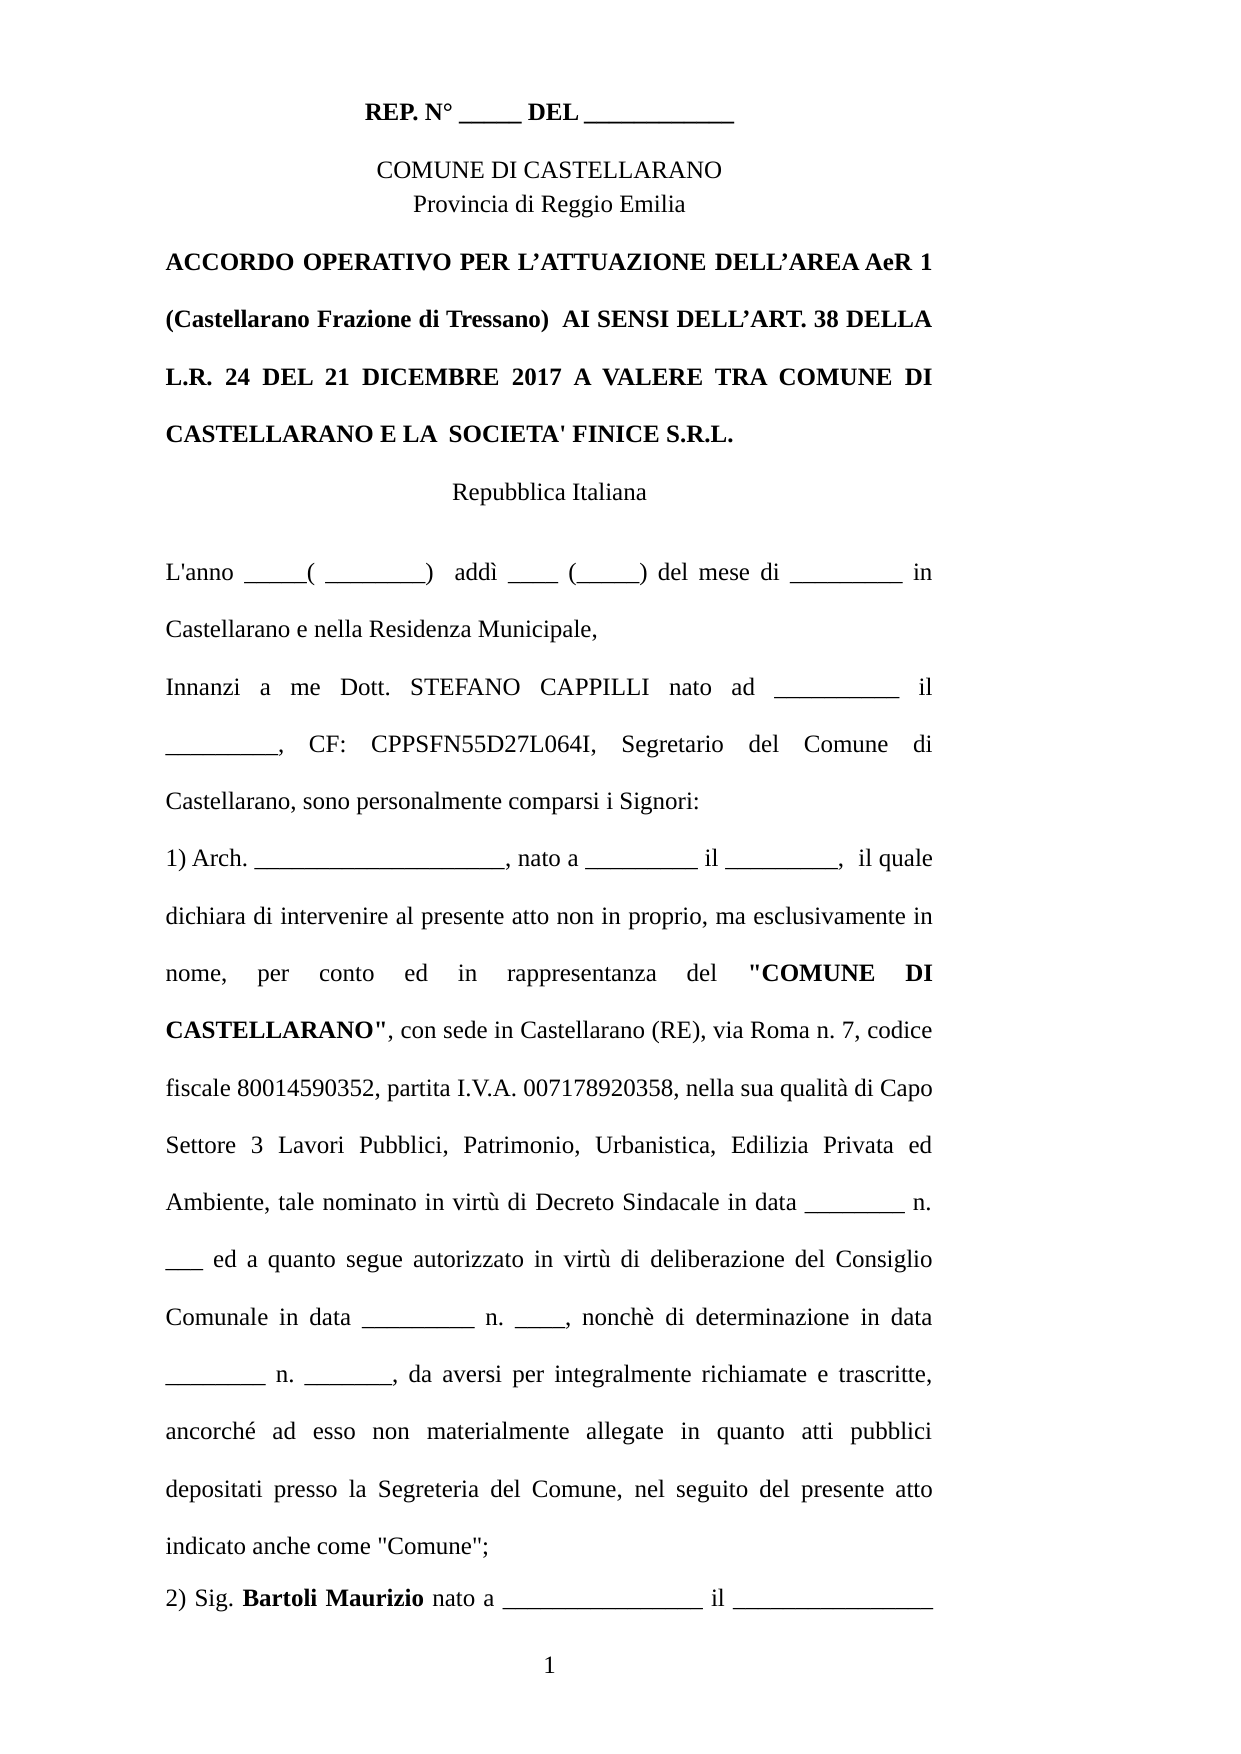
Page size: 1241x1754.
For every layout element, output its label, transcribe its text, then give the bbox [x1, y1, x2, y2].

text 2) Sig. Bartoli Maurizio nato a ________________ il ________________ [165, 1566, 933, 1616]
text Repubblica Italiana [165, 477, 933, 506]
text L'anno _____( ________) addì ____ (_____) del mese di _________ in Castellarano e nella Residenza Municipale, [165, 534, 933, 649]
text 1) Arch. ____________________, nato a _________ il _________, il quale dichiara di intervenire al presente atto non in proprio, ma esclusivamente in nome, per conto ed in rappresentanza del "COMUNE DI CASTELLARANO", con sede in Castellarano (RE), via Roma n. 7, codice fiscale 80014590352, partita I.V.A. 007178920358, nella sua qualità di Capo Settore 3 Lavori Pubblici, Patrimonio, Urbanistica, Edilizia Privata ed Ambiente, tale nominato in virtù di Decreto Sindacale in data ________ n. ___ ed a quanto segue autorizzato in virtù di deliberazione del Consiglio Comunale in data _________ n. ____, nonchè di determinazione in data ________ n. _______, da aversi per integralmente richiamate e trascritte, ancorché ad esso non materialmente allegate in quanto atti pubblici depositati presso la Segreteria del Comune, nel seguito del presente atto indicato anche come "Comune"; [165, 821, 933, 1566]
text REP. N° _____ DEL ____________ [165, 75, 933, 132]
text Innanzi a me Dott. STEFANO CAPPILLI nato ad __________ il _________, CF: CPPSFN55D27L064I, Segretario del Comune di Castellarano, sono personalmente comparsi i Signori: [165, 649, 933, 821]
text COMUNE DI CASTELLARANO [165, 132, 933, 189]
text Provincia di Reggio Emilia [165, 189, 933, 218]
text ACCORDO OPERATIVO PER L’ATTUAZIONE DELL’AREA AeR 1 (Castellarano Frazione di Tressano) AI SENSI DELL’ART. 38 DELLA L.R. 24 DEL 21 DICEMBRE 2017 A VALERE TRA COMUNE DI CASTELLARANO E LA SOCIETA' FINICE S.R.L. [165, 247, 933, 448]
